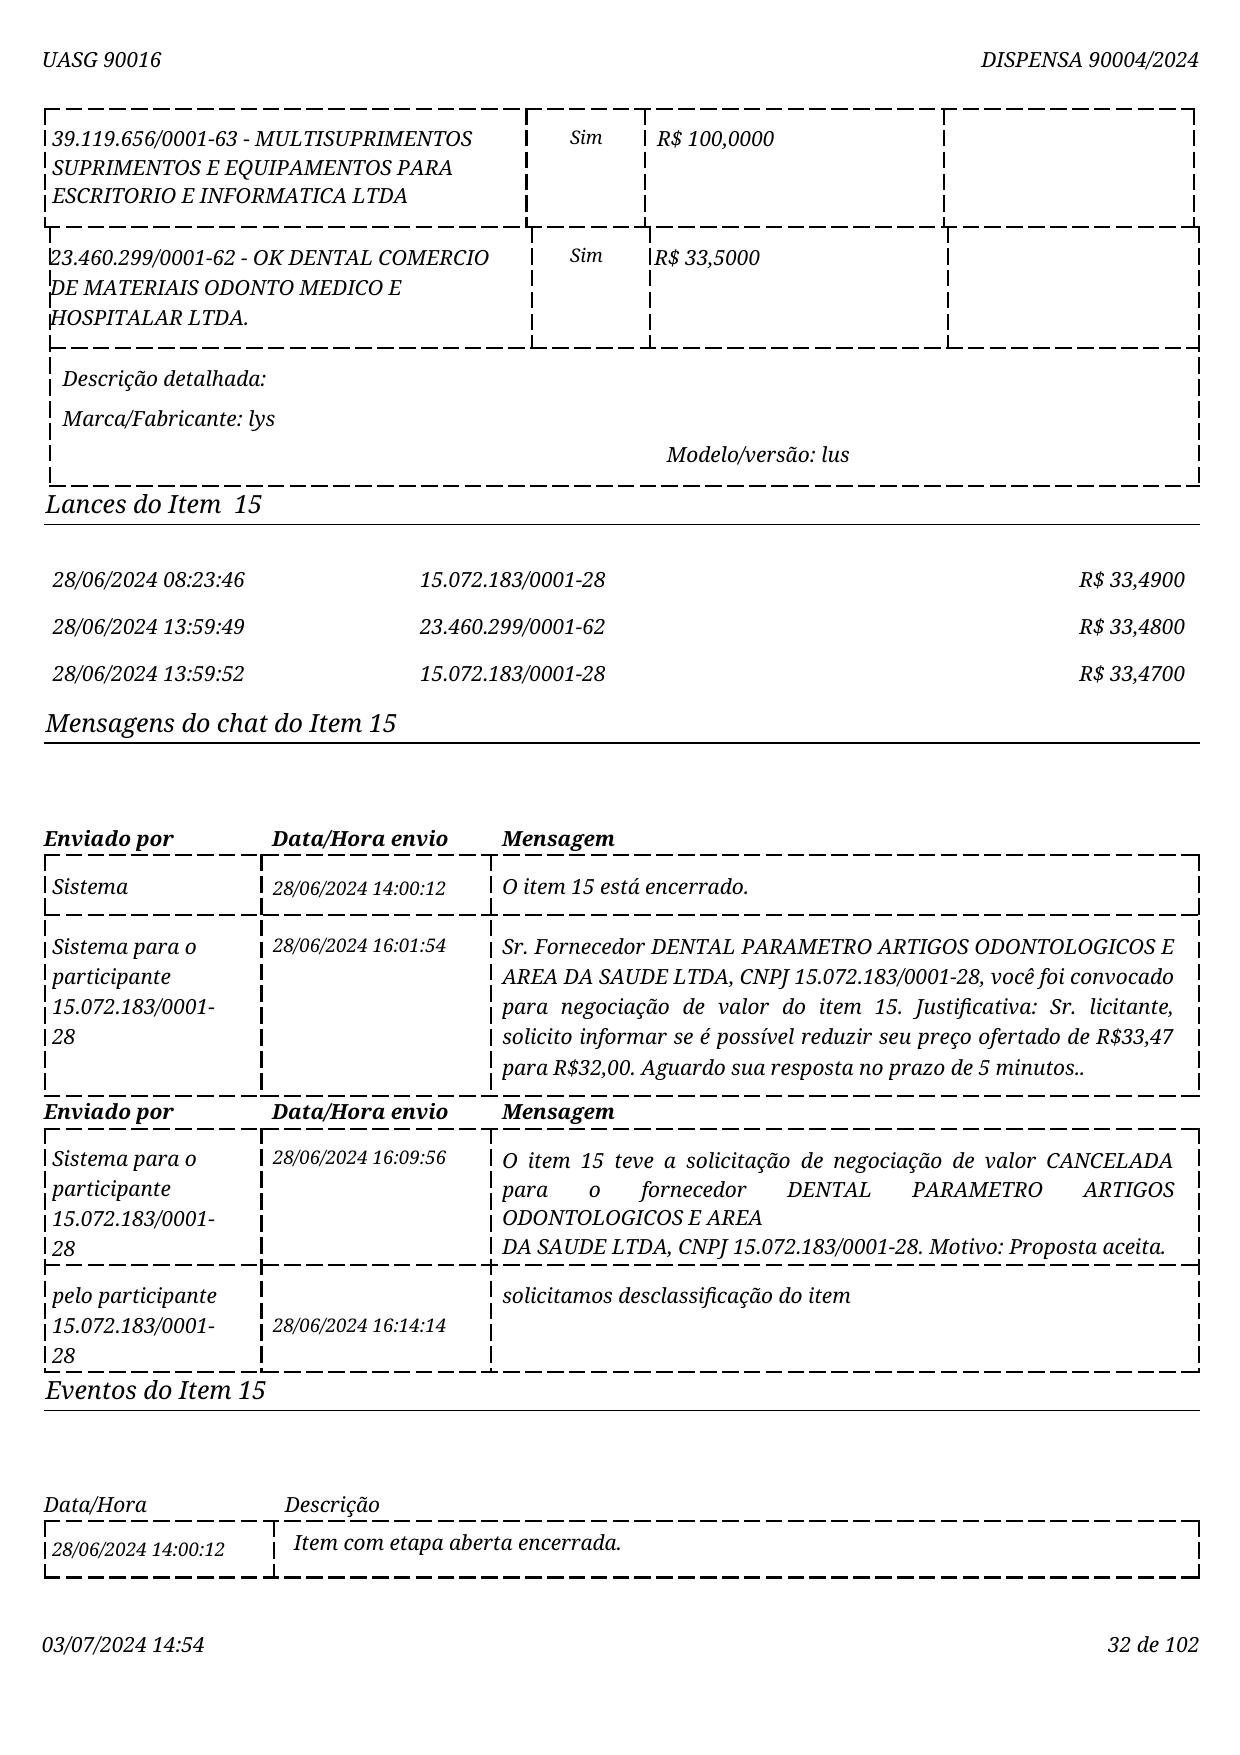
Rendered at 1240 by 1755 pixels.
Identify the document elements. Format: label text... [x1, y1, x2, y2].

table_cell [1194, 108, 1199, 226]
table_header 28/06/2024 14:00:12 [45, 1520, 274, 1576]
table_header O item 15 está encerrado. [491, 854, 1199, 914]
table_cell 39.119.656/0001-63 - MULTISUPRIMENTOS SUPRIMENTOS E EQUIPAMENTOS PARA ESCRITORIO E INFORMATICA LTDA [45, 108, 526, 226]
table_cell Sim [526, 108, 645, 226]
text Lances do Item 15 [45, 487, 1202, 521]
table_cell [944, 108, 1193, 226]
table_cell [948, 226, 1199, 347]
table_cell 28/06/2024 16:14:14 [261, 1264, 491, 1371]
text 28/06/2024 08:23:46 15.072.183/0001-28 R$ 33,4900 [44, 565, 1202, 593]
table_cell Modelo/versão: lus [650, 347, 1199, 485]
table_header 28/06/2024 16:09:56 [261, 1128, 491, 1264]
table_header Sistema para o participante 15.072.183/0001-28 [45, 1128, 261, 1264]
table_cell pelo participante 15.072.183/0001-28 [45, 1264, 261, 1371]
table_header Item com etapa aberta encerrada. [274, 1520, 1199, 1576]
text Enviado por Data/Hora envio Mensagem [44, 1097, 1202, 1126]
text Mensagens do chat do Item 15 [45, 705, 1202, 739]
table_header O item 15 teve a solicitação de negociação de valor CANCELADA para o fornecedor DENTAL PARAMETRO ARTIGOS ODONTOLOGICOS E AREA DA SAUDE LTDA, CNPJ 15.072.183/0001-28. Motivo: Proposta aceita. [491, 1128, 1199, 1264]
text 28/06/2024 13:59:49 23.460.299/0001-62 R$ 33,4800 [44, 612, 1202, 640]
text Enviado por Data/Hora envio Mensagem [44, 824, 1202, 852]
text Data/Hora Descrição [44, 1490, 1202, 1518]
table_header 28/06/2024 14:00:12 [261, 854, 491, 914]
text 28/06/2024 13:59:52 15.072.183/0001-28 R$ 33,4700 [44, 659, 1202, 687]
table_cell R$ 33,5000 [650, 226, 948, 347]
table_cell [45, 228, 50, 347]
table_cell Sim [532, 226, 650, 347]
table_cell [532, 347, 650, 485]
table_cell R$ 100,0000 [645, 108, 944, 226]
table_cell 28/06/2024 16:01:54 [261, 914, 491, 1095]
table_cell Sistema para o participante 15.072.183/0001-28 [45, 914, 261, 1095]
text Eventos do Item 15 [45, 1373, 1202, 1407]
table_cell solicitamos desclassificação do item [491, 1264, 1199, 1371]
table_cell Descrição detalhada: Marca/Fabricante: lys [50, 347, 532, 485]
table_header Sistema [45, 854, 261, 914]
table_cell [45, 347, 50, 485]
table_cell 23.460.299/0001-62 - OK DENTAL COMERCIO DE MATERIAIS ODONTO MEDICO E HOSPITALAR LTDA. [50, 226, 532, 347]
table_cell Sr. Fornecedor DENTAL PARAMETRO ARTIGOS ODONTOLOGICOS E AREA DA SAUDE LTDA, CNPJ 15.072.183/0001-28, você foi convocado para negociação de valor do item 15. Justificativa: Sr. licitante, solicito informar se é possível reduzir seu preço ofertado de R$33,47 para R$32,00. Aguardo sua resposta no prazo de 5 minutos.. [491, 914, 1199, 1095]
